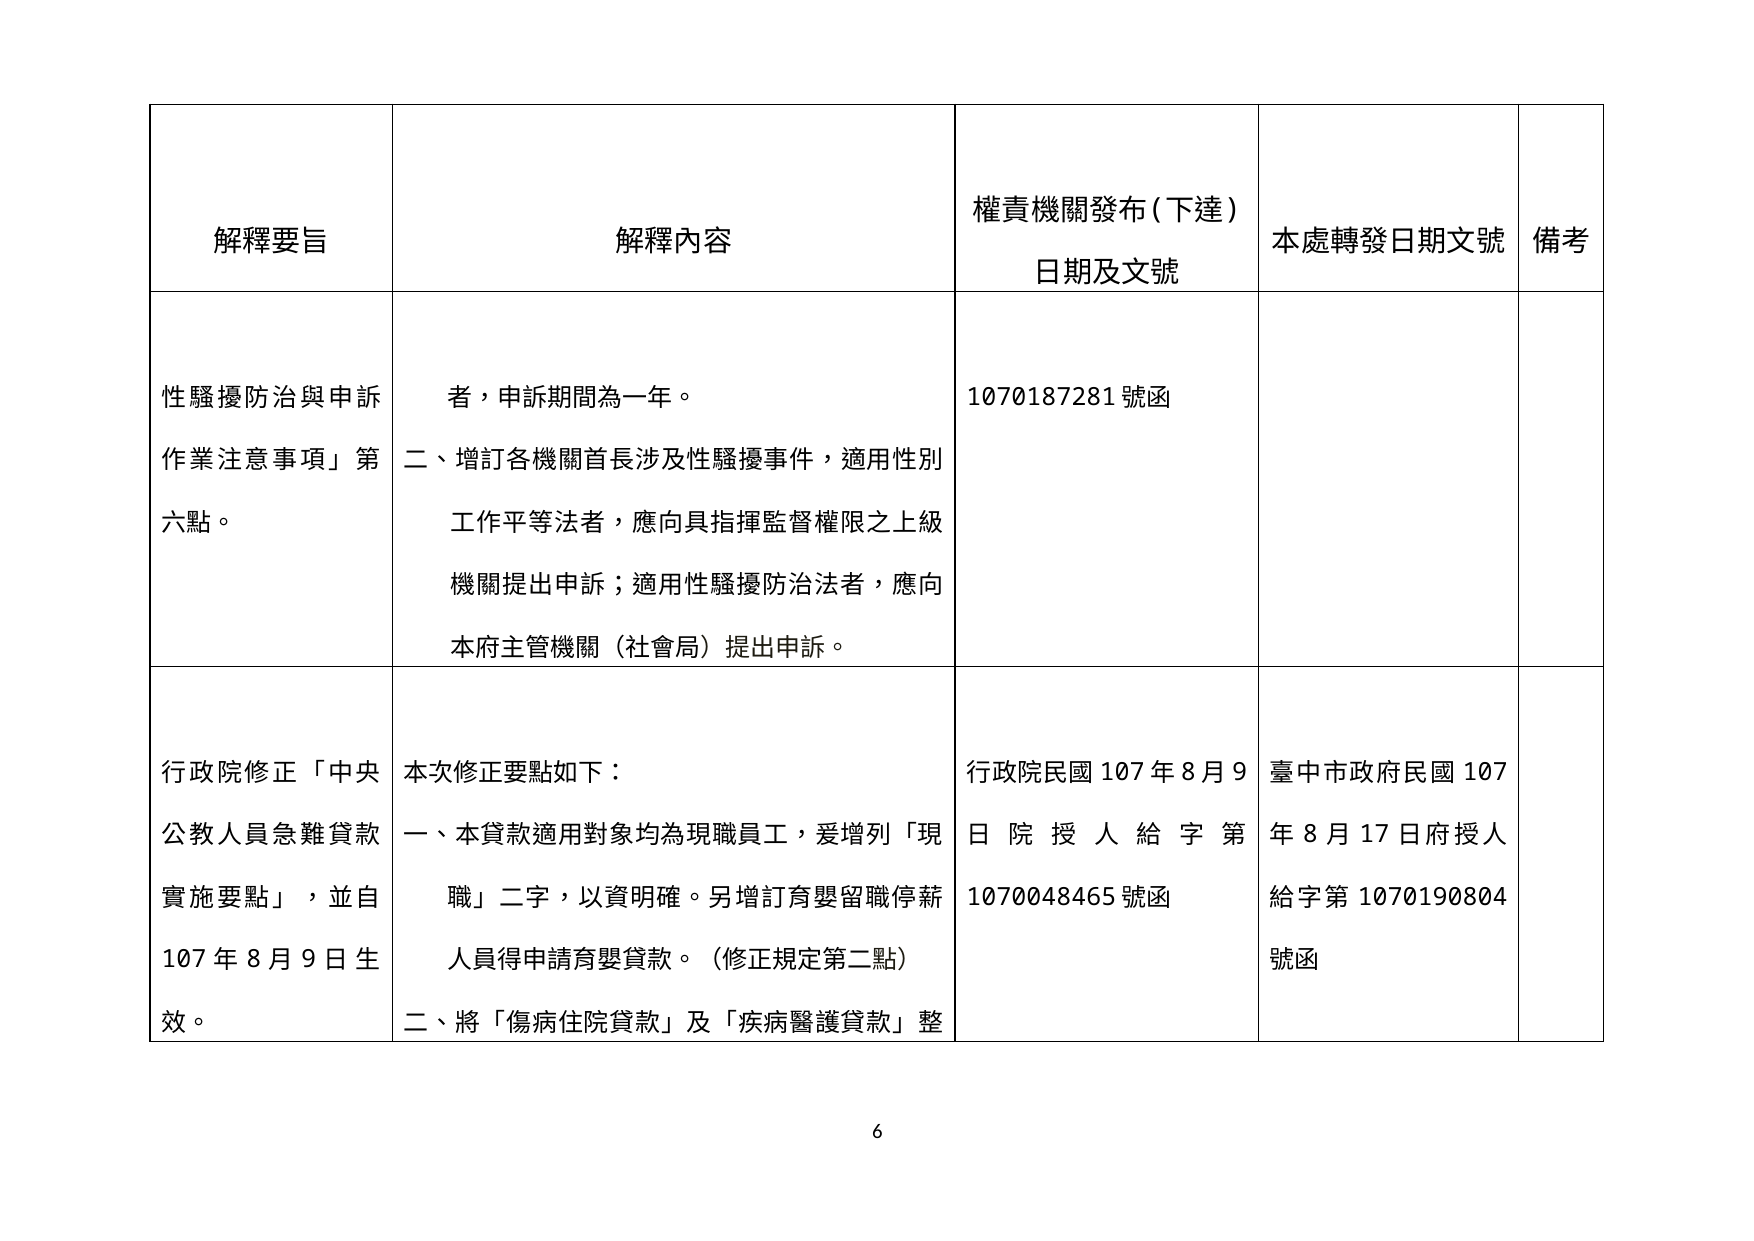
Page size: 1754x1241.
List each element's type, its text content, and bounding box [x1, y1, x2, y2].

table_cell [1259, 292, 1518, 666]
table_cell 者，申訴期間為一年。 二、增訂各機關首長涉及性騷擾事件，適用性別工作平等法者，應向具指揮監督權限之上級機關提出申訴；適用性騷擾防治法者，應向本府主管機關（社會局）提出申訴。 [393, 292, 954, 666]
table_cell [1519, 667, 1603, 1041]
table_header 解釋內容 [393, 105, 954, 291]
table_header 本處轉發日期文號 [1259, 105, 1518, 291]
table_header 解釋要旨 [151, 105, 392, 291]
table_cell 行政院民國107年8月9日院授人給字第1070048465號函 [956, 667, 1258, 1041]
table_cell 行政院修正「中央公教人員急難貸款實施要點」，並自107年8月9日生效。 [151, 667, 392, 1041]
table_cell 本次修正要點如下： 一、本貸款適用對象均為現職員工，爰增列「現職」二字，以資明確。另增訂育嬰留職停薪人員得申請育嬰貸款。（修正規定第二點） 二、將「傷病住院貸款」及「疾病醫護貸款」整 [393, 667, 954, 1041]
table_cell 性騷擾防治與申訴作業注意事項」第六點。 [151, 292, 392, 666]
table_header 權責機關發布(下達) 日期及文號 [956, 105, 1258, 291]
table_cell [1519, 292, 1603, 666]
table_cell 1070187281號函 [956, 292, 1258, 666]
table_cell 臺中市政府民國107年8月17日府授人給字第1070190804號函 [1259, 667, 1518, 1041]
table_header 備考 [1519, 105, 1603, 291]
